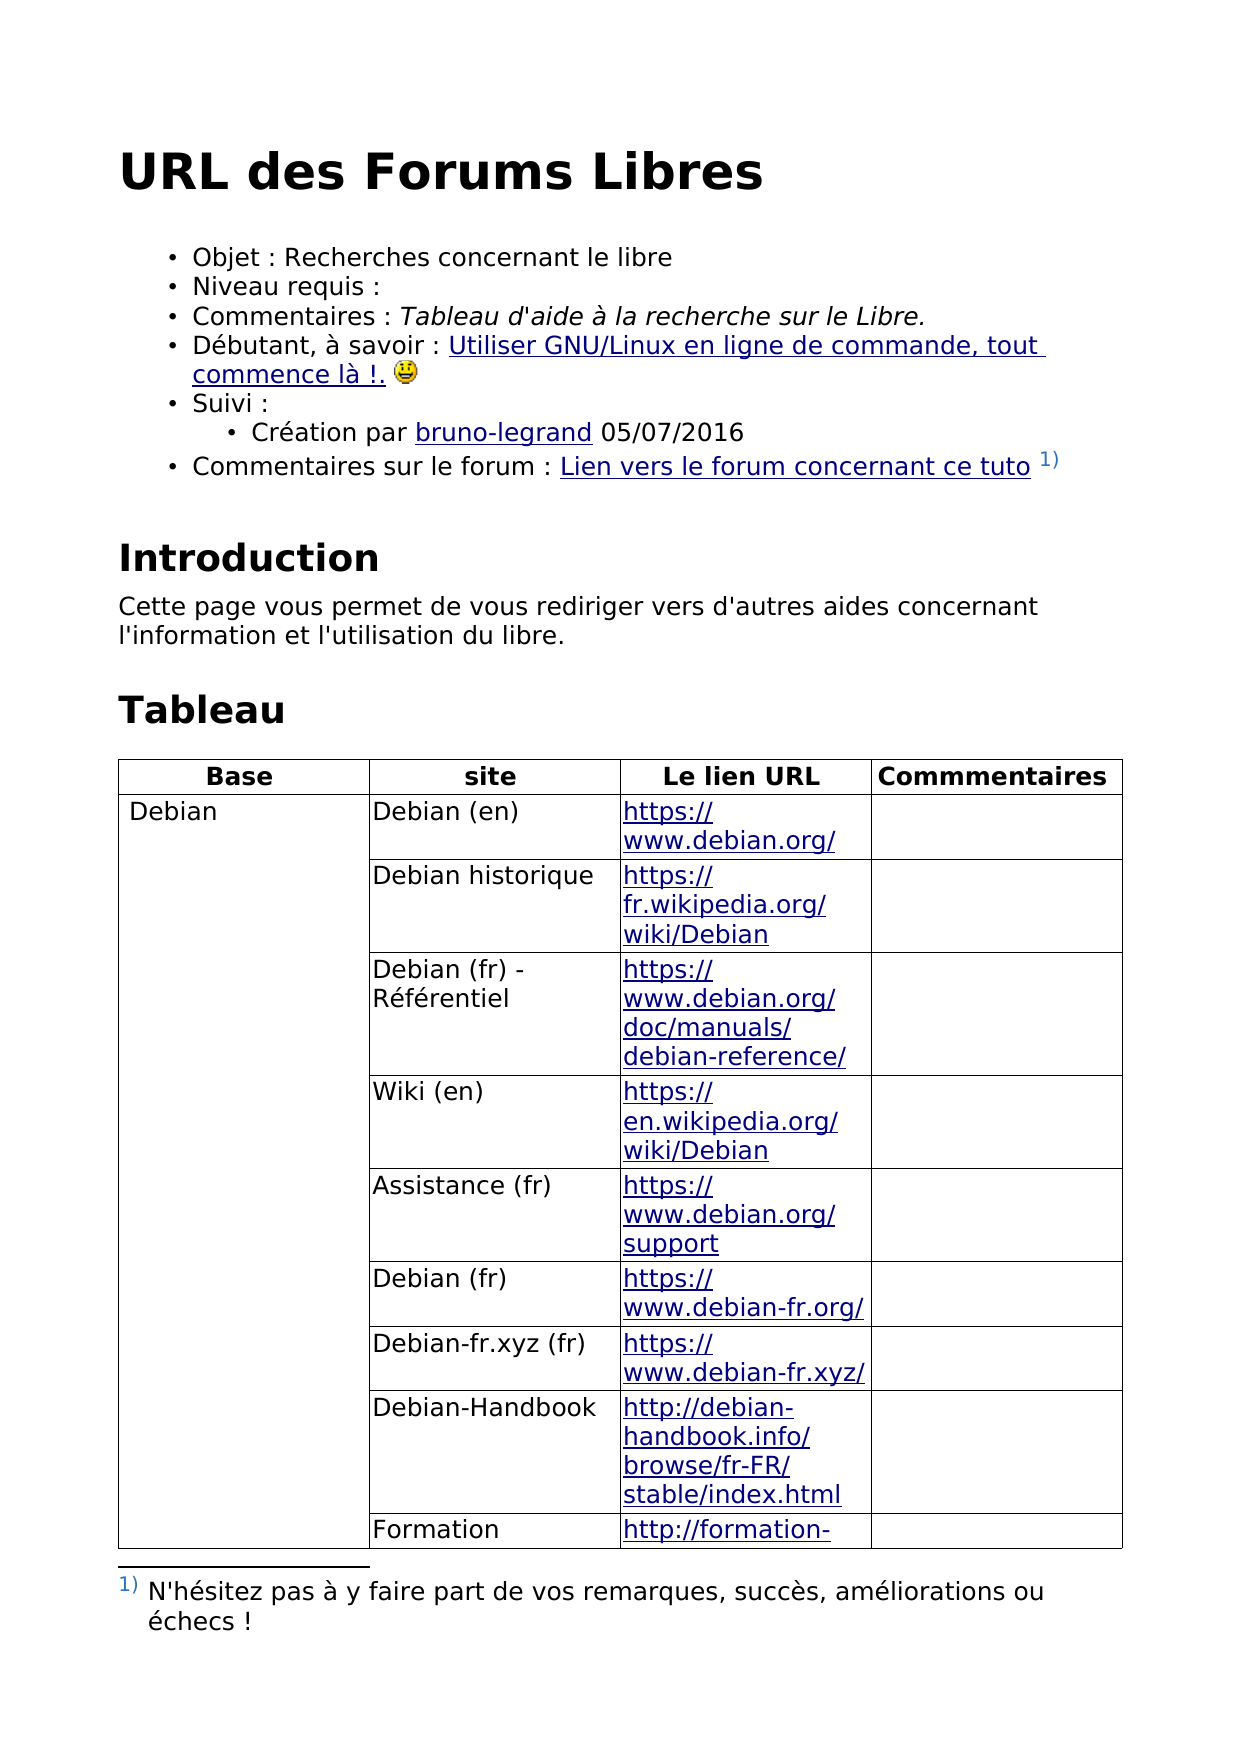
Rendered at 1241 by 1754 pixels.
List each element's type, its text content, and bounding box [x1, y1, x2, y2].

table_cell [872, 1169, 1122, 1261]
text Cette page vous permet de vous rediriger vers d'autres aides concernant l'information et l'utilisation du libre. [118, 592, 1122, 651]
table_cell Formation [370, 1514, 620, 1548]
table_cell [872, 860, 1122, 952]
table_cell Debian (fr) [370, 1262, 620, 1326]
subtitle Introduction [118, 536, 1122, 580]
picture [394, 360, 418, 384]
table_cell [872, 1327, 1122, 1390]
list Objet : Recherches concernant le libre [177, 243, 1122, 272]
list Commentaires : Tableau d'aide à la recherche sur le Libre. [177, 302, 1122, 331]
subtitle URL des Forums Libres [118, 143, 1122, 201]
list Création par bruno-legrand 05/07/2016 [236, 418, 1122, 448]
table_cell Wiki (en) [370, 1076, 620, 1168]
list N'hésitez pas à y faire part de vos remarques, succès, améliorations ou échecs ! [118, 1573, 1122, 1636]
table_cell https://fr.wikipedia.org/wiki/Debian [621, 860, 871, 952]
table_cell Debian (fr) - Référentiel [370, 953, 620, 1074]
table_cell http://formation- [621, 1514, 871, 1548]
table_cell Assistance (fr) [370, 1169, 620, 1261]
table_cell Debian historique [370, 860, 620, 952]
table_cell https://www.debian-fr.xyz/ [621, 1327, 871, 1390]
list Commentaires sur le forum : Lien vers le forum concernant ce tuto [177, 448, 1122, 482]
table_cell Debian-Handbook [370, 1391, 620, 1513]
table_cell [872, 953, 1122, 1074]
table_cell Debian (en) [370, 795, 620, 858]
table_header site [370, 760, 620, 794]
list Niveau requis : [177, 272, 1122, 302]
table_header Commmentaires [872, 760, 1122, 794]
table_header Le lien URL [621, 760, 871, 794]
table_cell https://en.wikipedia.org/wiki/Debian [621, 1076, 871, 1168]
table_cell https://www.debian.org/support [621, 1169, 871, 1261]
table_cell Debian-fr.xyz (fr) [370, 1327, 620, 1390]
table_cell [872, 795, 1122, 858]
table_header Base [119, 760, 369, 794]
subtitle Tableau [118, 688, 1122, 732]
table_cell [872, 1391, 1122, 1513]
table_cell http://debian-handbook.info/browse/fr-FR/stable/index.html [621, 1391, 871, 1513]
table_cell https://www.debian-fr.org/ [621, 1262, 871, 1326]
table_cell https://www.debian.org/doc/manuals/debian-reference/ [621, 953, 871, 1074]
table_cell [872, 1514, 1122, 1548]
table_cell Debian [119, 795, 369, 1548]
table_cell https://www.debian.org/ [621, 795, 871, 858]
list Débutant, à savoir : Utiliser GNU/Linux en ligne de commande, tout commence là !. [177, 331, 1122, 389]
list Suivi : [177, 389, 1122, 418]
table_cell [872, 1262, 1122, 1326]
table_cell [872, 1076, 1122, 1168]
